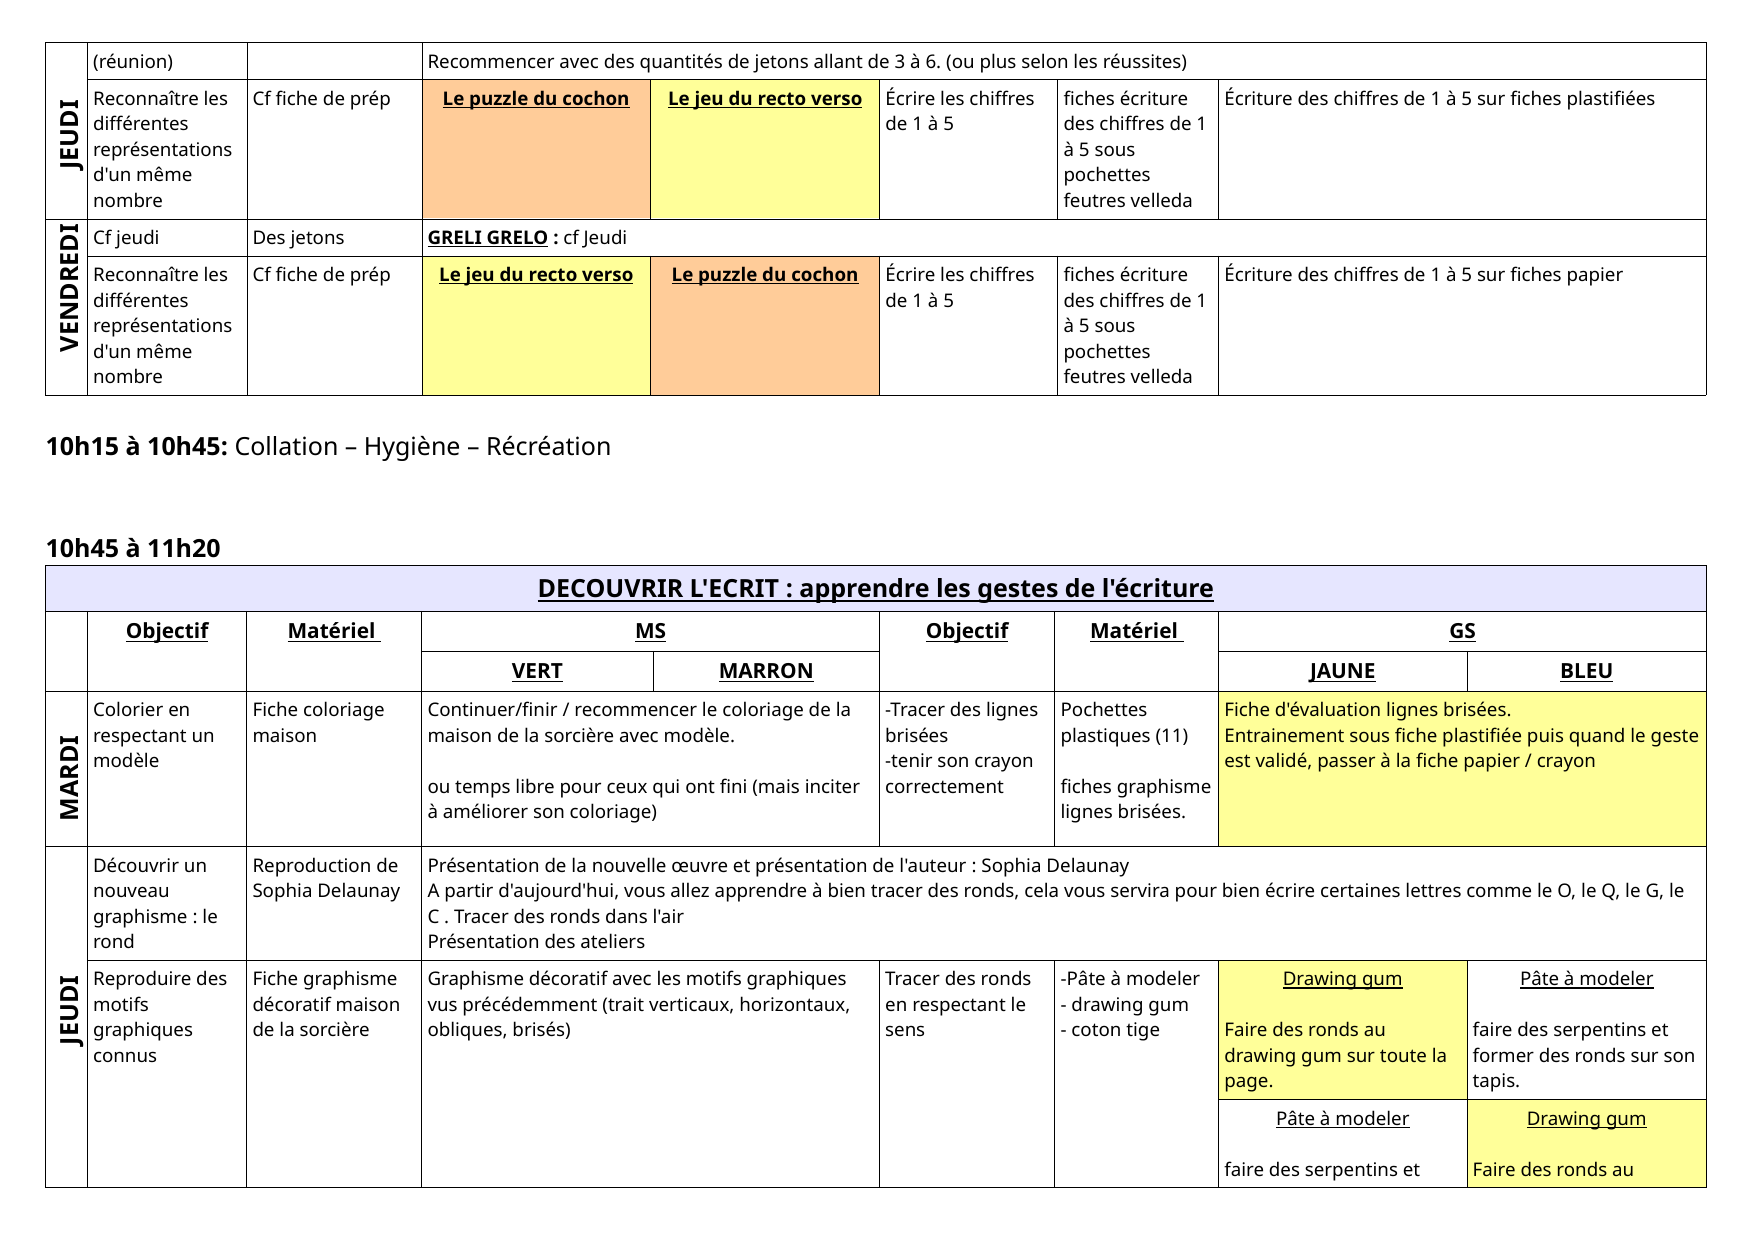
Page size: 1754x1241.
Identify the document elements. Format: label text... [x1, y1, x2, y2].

text 10h45 à 11h20 [45, 531, 1706, 565]
table_cell (réunion) [88, 43, 247, 79]
table_cell Le puzzle du cochon [651, 257, 879, 395]
table_cell Écriture des chiffres de 1 à 5 sur fiches papier [1219, 257, 1706, 395]
table_cell Le puzzle du cochon [423, 80, 650, 218]
table_cell Fiche graphisme décoratif maison de la sorcière [247, 961, 421, 1187]
table_cell fiches écriture des chiffres de 1 à 5 sous pochettes feutres velleda [1058, 80, 1218, 218]
table_cell Le jeu du recto verso [423, 257, 650, 395]
table_cell Objectif [880, 612, 1054, 691]
table_cell GS [1219, 612, 1706, 651]
table_cell Pâte à modeler faire des serpentins et [1219, 1100, 1467, 1187]
table_cell Des jetons [248, 220, 422, 256]
table_cell [248, 43, 422, 79]
table_header DECOUVRIR L'ECRIT : apprendre les gestes de l'écriture [46, 566, 1706, 611]
table_cell Écrire les chiffres de 1 à 5 [880, 80, 1057, 218]
table_cell Fiche d'évaluation lignes brisées. Entrainement sous fiche plastifiée puis quand le geste est validé, passer à la fiche papier / crayon [1219, 692, 1706, 846]
table_cell MARDI [46, 692, 87, 846]
table_cell Cf fiche de prép [248, 80, 422, 218]
table_cell -Tracer des lignes brisées -tenir son crayon correctement [880, 692, 1054, 846]
table_cell Reproduire des motifs graphiques connus [88, 961, 246, 1187]
table_cell BLEU [1468, 652, 1706, 691]
table_cell Objectif [88, 612, 246, 691]
table_cell JAUNE [1219, 652, 1467, 691]
table_cell Pâte à modeler faire des serpentins et former des ronds sur son tapis. [1468, 961, 1706, 1099]
table_cell MARRON [654, 652, 879, 691]
table_cell Découvrir un nouveau graphisme : le rond [88, 847, 246, 960]
table_cell Cf fiche de prép [248, 257, 422, 395]
table_cell Tracer des ronds en respectant le sens [880, 961, 1054, 1187]
table_cell Écrire les chiffres de 1 à 5 [880, 257, 1057, 395]
table_cell Continuer/finir / recommencer le coloriage de la maison de la sorcière avec modèle. ou temps libre pour ceux qui ont fini (mais inciter à améliorer son coloriage) [422, 692, 879, 846]
table_cell [46, 612, 87, 691]
table_cell Matériel [1055, 612, 1218, 691]
table_cell VERT [422, 652, 653, 691]
table_cell fiches écriture des chiffres de 1 à 5 sous pochettes feutres velleda [1058, 257, 1218, 395]
table_cell Drawing gum Faire des ronds au [1468, 1100, 1706, 1187]
text 10h15 à 10h45: Collation – Hygiène – Récréation [45, 429, 1706, 463]
table_cell -Pâte à modeler - drawing gum - coton tige [1055, 961, 1218, 1187]
table_cell Recommencer avec des quantités de jetons allant de 3 à 6. (ou plus selon les réussites) [423, 43, 1706, 79]
table_cell Reconnaître les différentes représentations d'un même nombre [88, 257, 247, 395]
table_cell GRELI GRELO : cf Jeudi [423, 220, 1706, 256]
table_cell Le jeu du recto verso [651, 80, 879, 218]
table_cell Reproduction de Sophia Delaunay [247, 847, 421, 960]
table_cell Matériel [247, 612, 421, 691]
table_cell JEUDI [46, 847, 87, 1187]
table_cell Présentation de la nouvelle œuvre et présentation de l'auteur : Sophia Delaunay A partir d'aujourd'hui, vous allez apprendre à bien tracer des ronds, cela vous servira pour bien écrire certaines lettres comme le O, le Q, le G, le C . Tracer des ronds dans l'air Présentation des ateliers [422, 847, 1706, 960]
table_cell Colorier en respectant un modèle [88, 692, 246, 846]
table_cell Écriture des chiffres de 1 à 5 sur fiches plastifiées [1219, 80, 1706, 218]
table_cell Graphisme décoratif avec les motifs graphiques vus précédemment (trait verticaux, horizontaux, obliques, brisés) [422, 961, 879, 1187]
table_cell MS [422, 612, 879, 651]
table_cell JEUDI [46, 43, 87, 218]
table_cell Reconnaître les différentes représentations d'un même nombre [88, 80, 247, 218]
table_cell Drawing gum Faire des ronds au drawing gum sur toute la page. [1219, 961, 1467, 1099]
table_cell Pochettes plastiques (11) fiches graphisme lignes brisées. [1055, 692, 1218, 846]
table_cell Fiche coloriage maison [247, 692, 421, 846]
table_cell Cf jeudi [88, 220, 247, 256]
table_cell VENDREDI [46, 220, 87, 395]
